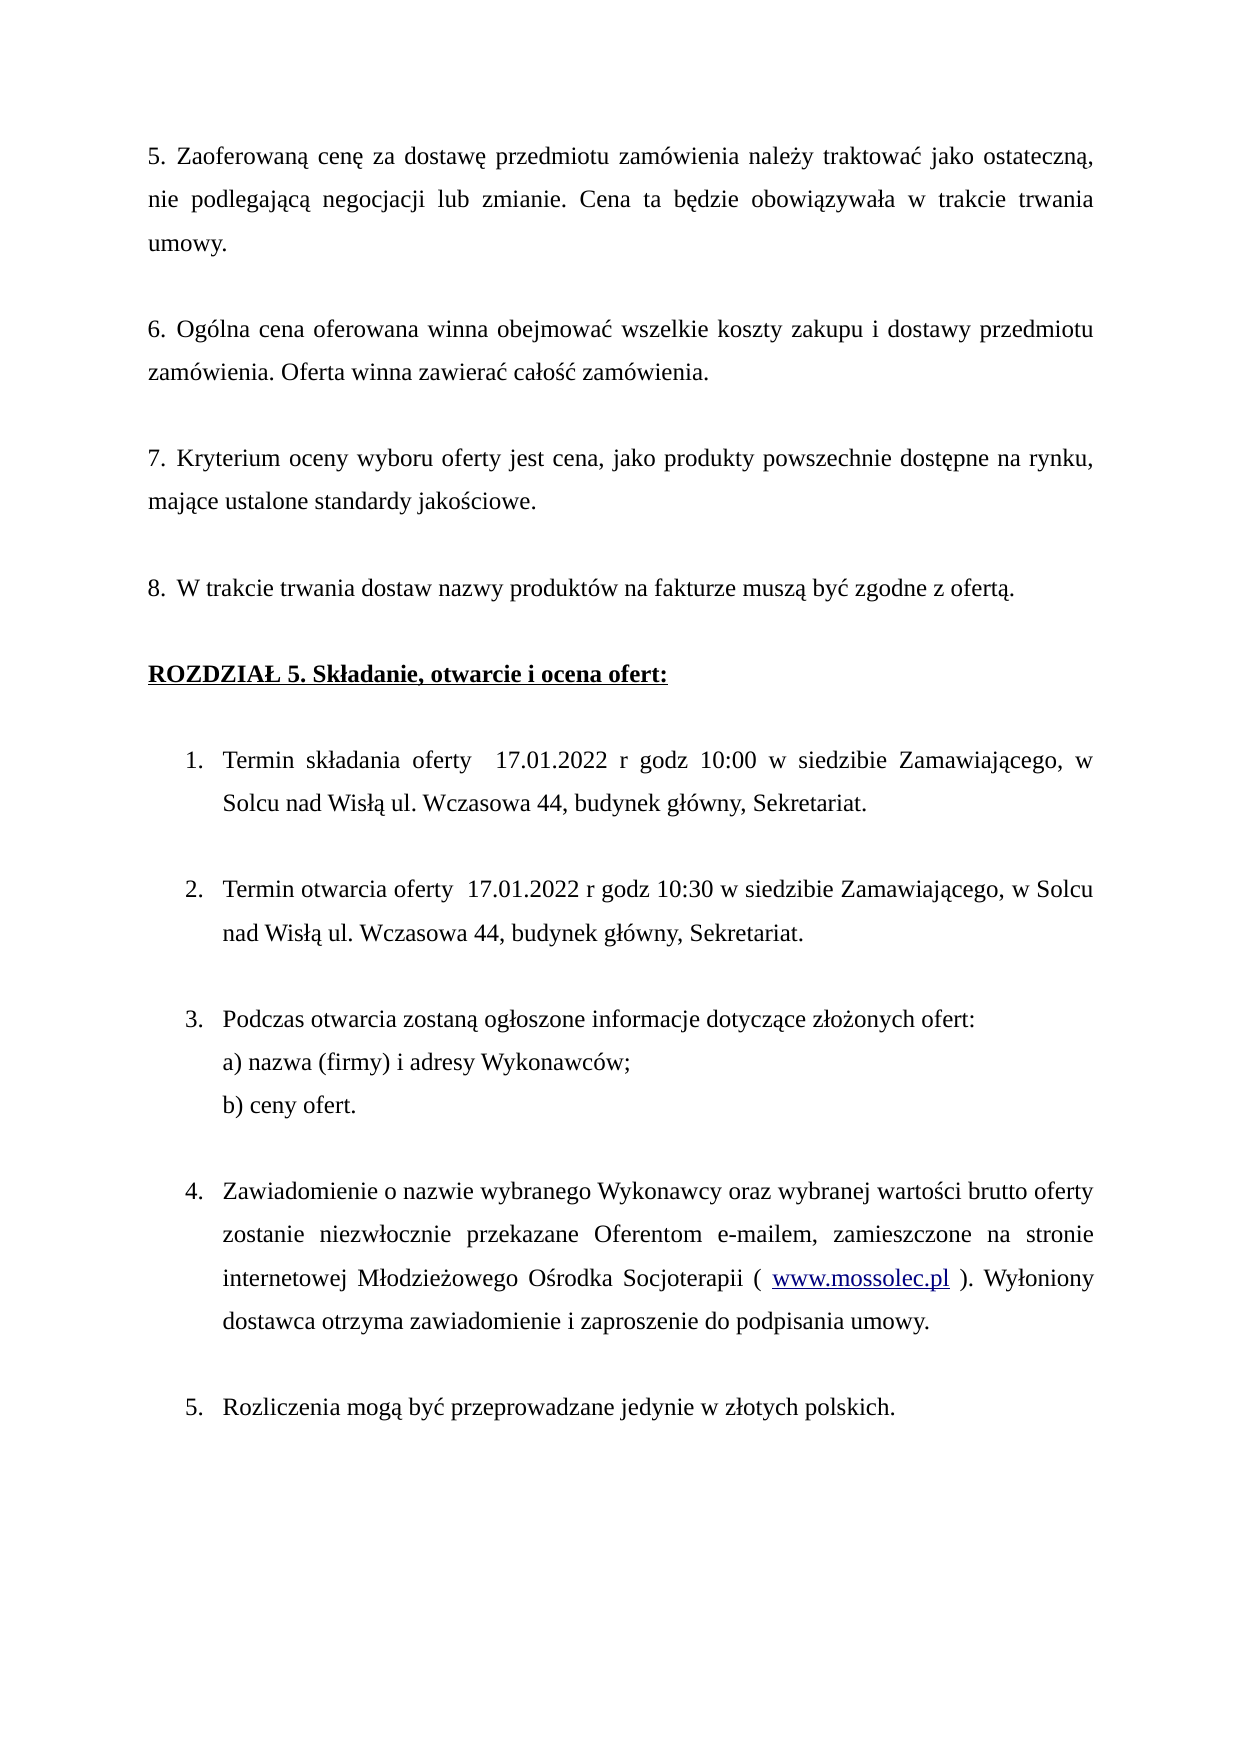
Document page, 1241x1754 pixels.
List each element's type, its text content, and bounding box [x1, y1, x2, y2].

list Kryterium oceny wyboru oferty jest cena, jako produkty powszechnie dostępne na rynku, mające ustalone standardy jakościowe. [147, 443, 1094, 515]
list Termin otwarcia oferty 17.01.2022 r godz 10:30 w siedzibie Zamawiającego, w Solcu nad Wisłą ul. Wczasowa 44, budynek główny, Sekretariat. [185, 874, 1094, 946]
list a) nazwa (firmy) i adresy Wykonawców; [185, 1047, 1094, 1076]
list Podczas otwarcia zostaną ogłoszone informacje dotyczące złożonych ofert: [185, 1004, 1094, 1033]
text ROZDZIAŁ 5. Składanie, otwarcie i ocena ofert: [148, 659, 1094, 688]
list Zawiadomienie o nazwie wybranego Wykonawcy oraz wybranej wartości brutto oferty zostanie niezwłocznie przekazane Oferentom e-mailem, zamieszczone na stronie internetowej Młodzieżowego Ośrodka Socjoterapii ( www.mossolec.pl ). Wyłoniony dostawca otrzyma zawiadomienie i zaproszenie do podpisania umowy. [185, 1176, 1094, 1334]
list W trakcie trwania dostaw nazwy produktów na fakturze muszą być zgodne z ofertą. [147, 573, 1094, 601]
list Ogólna cena oferowana winna obejmować wszelkie koszty zakupu i dostawy przedmiotu zamówienia. Oferta winna zawierać całość zamówienia. [147, 314, 1094, 386]
list Termin składania oferty 17.01.2022 r godz 10:00 w siedzibie Zamawiającego, w Solcu nad Wisłą ul. Wczasowa 44, budynek główny, Sekretariat. [185, 745, 1094, 817]
list b) ceny ofert. [185, 1090, 1094, 1119]
list Rozliczenia mogą być przeprowadzane jedynie w złotych polskich. [185, 1392, 1094, 1421]
list Zaoferowaną cenę za dostawę przedmiotu zamówienia należy traktować jako ostateczną, nie podlegającą negocjacji lub zmianie. Cena ta będzie obowiązywała w trakcie trwania umowy. [147, 141, 1094, 256]
